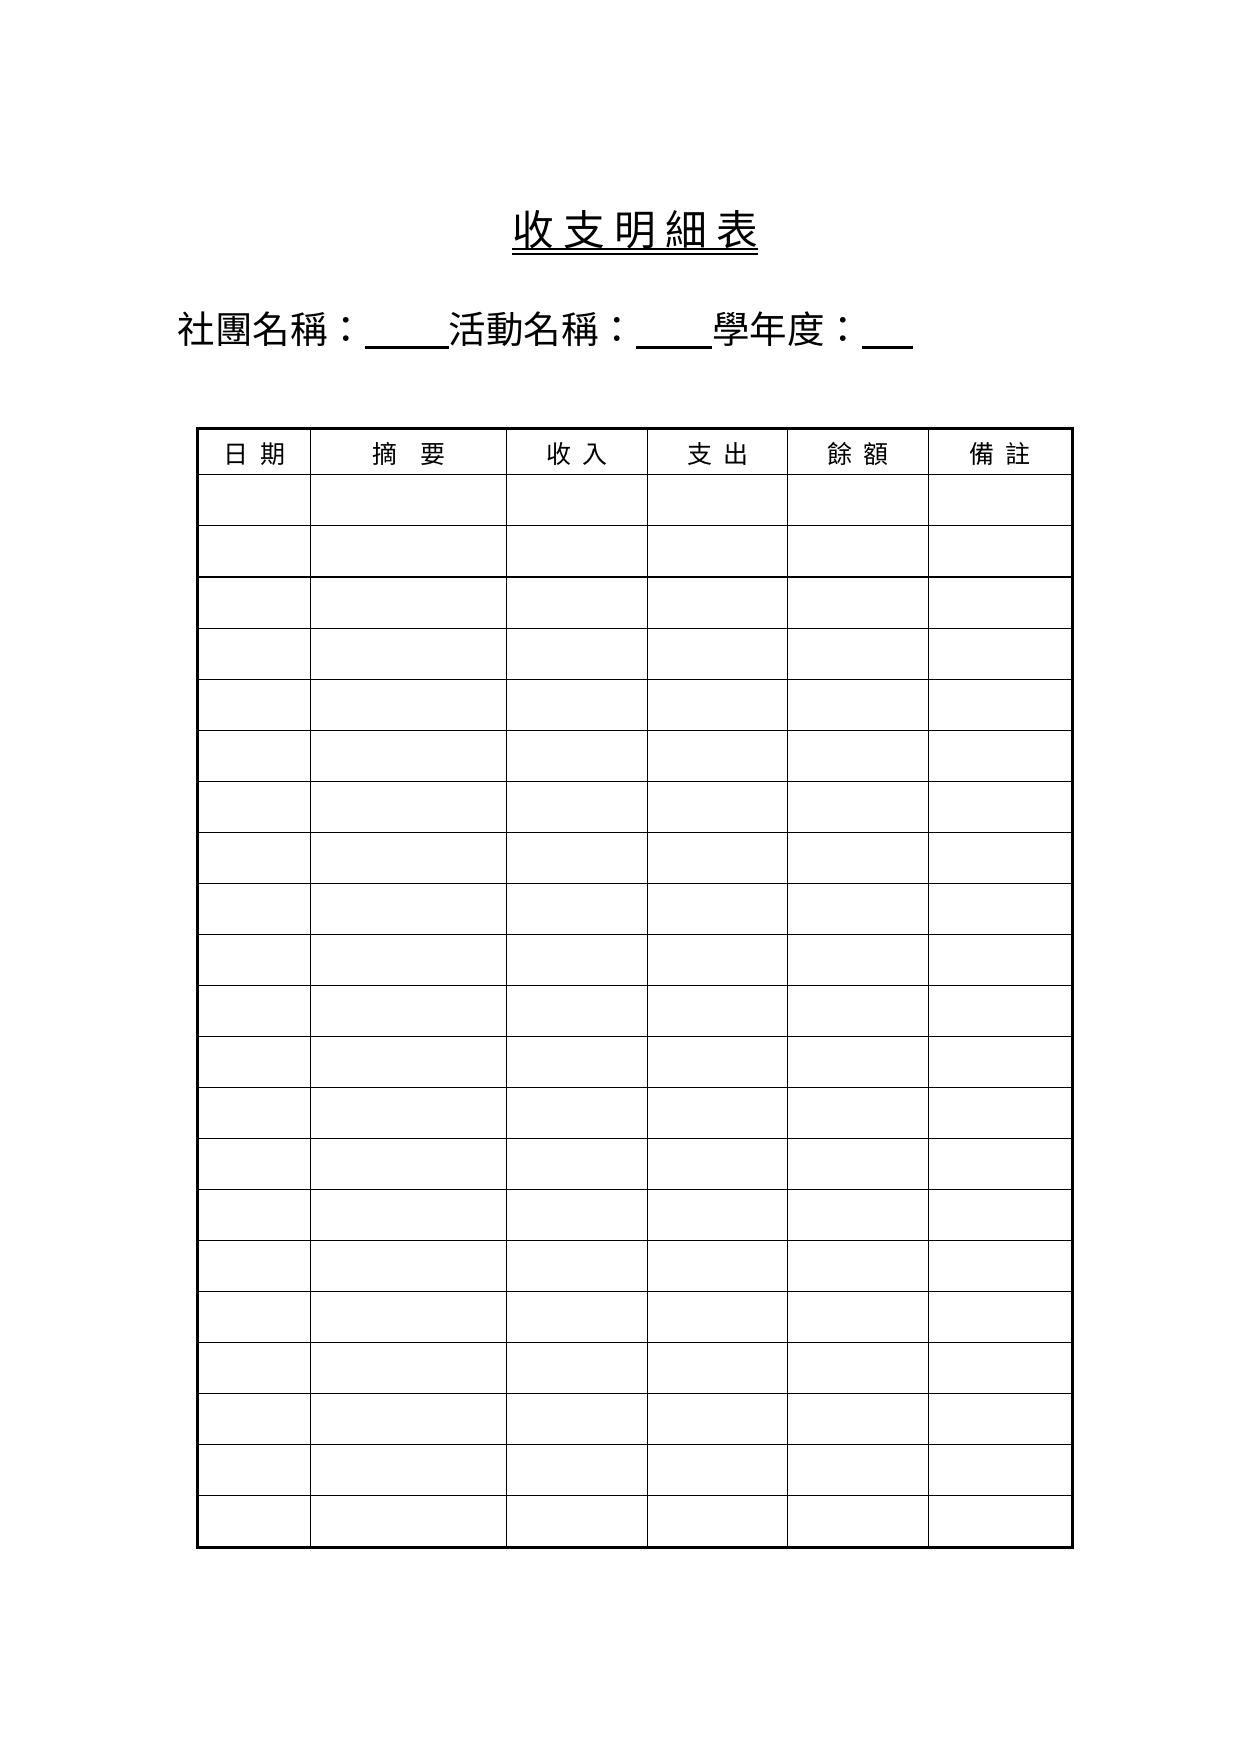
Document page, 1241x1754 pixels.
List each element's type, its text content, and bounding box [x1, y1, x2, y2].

table_cell [199, 986, 310, 1036]
table_cell [929, 833, 1071, 883]
table_cell [507, 475, 647, 525]
table_cell [507, 1343, 647, 1393]
table_cell [199, 1445, 310, 1495]
table_cell [788, 526, 928, 576]
table_cell [648, 731, 787, 781]
table_cell [788, 680, 928, 729]
table_cell [929, 680, 1071, 729]
table_cell [929, 986, 1071, 1036]
table_cell [311, 1241, 506, 1291]
table_cell [788, 1139, 928, 1189]
table_cell [788, 1292, 928, 1342]
table_cell [507, 935, 647, 985]
table_cell [311, 1190, 506, 1240]
table_cell [788, 986, 928, 1036]
table_cell [199, 731, 310, 781]
table_header 餘 額 [788, 430, 928, 474]
table_cell [199, 1394, 310, 1444]
table_cell [199, 1343, 310, 1393]
table_cell [788, 731, 928, 781]
table_cell [199, 629, 310, 678]
table_cell [788, 1394, 928, 1444]
table_header 備 註 [929, 430, 1071, 474]
table_cell [929, 935, 1071, 985]
table_cell [507, 782, 647, 832]
table_cell [929, 578, 1071, 627]
text 社團名稱： 活動名稱： 學年度： [177, 289, 1093, 364]
table_cell [929, 1139, 1071, 1189]
table_cell [311, 833, 506, 883]
table_cell [311, 986, 506, 1036]
table_cell [311, 680, 506, 729]
table_cell [788, 1088, 928, 1138]
table_cell [648, 1088, 787, 1138]
table_cell [648, 782, 787, 832]
table_cell [507, 526, 647, 576]
table_cell [311, 1037, 506, 1087]
table_cell [788, 935, 928, 985]
table_cell [929, 1088, 1071, 1138]
table_cell [199, 526, 310, 576]
table_cell [788, 578, 928, 627]
table_cell [311, 1088, 506, 1138]
table_cell [199, 475, 310, 525]
table_cell [311, 731, 506, 781]
table_cell [311, 1292, 506, 1342]
table_cell [648, 1037, 787, 1087]
table_cell [507, 578, 647, 627]
table_cell [311, 578, 506, 627]
table_cell [929, 526, 1071, 576]
table_cell [929, 731, 1071, 781]
table_cell [507, 833, 647, 883]
table_cell [648, 1496, 787, 1546]
table_cell [507, 1292, 647, 1342]
table_cell [788, 629, 928, 678]
table_cell [199, 1088, 310, 1138]
table_cell [199, 884, 310, 934]
table_cell [788, 1190, 928, 1240]
table_cell [507, 884, 647, 934]
table_cell [199, 1190, 310, 1240]
table_cell [199, 782, 310, 832]
table_cell [199, 1241, 310, 1291]
table_cell [507, 1190, 647, 1240]
table_cell [929, 475, 1071, 525]
table_cell [507, 629, 647, 678]
table_cell [648, 1445, 787, 1495]
table_cell [507, 731, 647, 781]
table_header 摘 要 [311, 430, 506, 474]
table_cell [311, 1394, 506, 1444]
table_cell [199, 1496, 310, 1546]
table_cell [199, 1292, 310, 1342]
table_cell [311, 1139, 506, 1189]
table_cell [648, 526, 787, 576]
table_header 支 出 [648, 430, 787, 474]
table_cell [788, 1445, 928, 1495]
table_cell [507, 1394, 647, 1444]
table_cell [507, 986, 647, 1036]
table_cell [929, 1037, 1071, 1087]
table_cell [311, 475, 506, 525]
text 收 支 明 細 表 [177, 189, 1093, 264]
table_cell [507, 680, 647, 729]
table_cell [929, 1292, 1071, 1342]
table_cell [788, 833, 928, 883]
table_cell [311, 526, 506, 576]
table_cell [507, 1139, 647, 1189]
table_cell [788, 1241, 928, 1291]
table_cell [648, 1139, 787, 1189]
table_cell [788, 1037, 928, 1087]
table_cell [648, 833, 787, 883]
table_cell [648, 935, 787, 985]
table_cell [648, 986, 787, 1036]
table_cell [648, 1343, 787, 1393]
table_cell [929, 1343, 1071, 1393]
table_cell [311, 1445, 506, 1495]
table_cell [507, 1241, 647, 1291]
table_cell [311, 629, 506, 678]
table_cell [788, 1343, 928, 1393]
table_cell [929, 1241, 1071, 1291]
table_cell [648, 884, 787, 934]
table_cell [507, 1496, 647, 1546]
table_cell [648, 1190, 787, 1240]
table_cell [199, 833, 310, 883]
table_cell [311, 884, 506, 934]
table_cell [507, 1088, 647, 1138]
table_cell [929, 1445, 1071, 1495]
table_cell [648, 1241, 787, 1291]
table_cell [788, 475, 928, 525]
table_cell [199, 578, 310, 627]
table_cell [311, 1343, 506, 1393]
table_header 收 入 [507, 430, 647, 474]
table_cell [311, 935, 506, 985]
table_cell [788, 782, 928, 832]
table_cell [929, 629, 1071, 678]
table_cell [929, 1496, 1071, 1546]
table_header 日 期 [199, 430, 310, 474]
table_cell [507, 1037, 647, 1087]
table_cell [929, 1190, 1071, 1240]
table_cell [929, 1394, 1071, 1444]
table_cell [929, 782, 1071, 832]
table_cell [507, 1445, 647, 1495]
table_cell [311, 1496, 506, 1546]
table_cell [788, 1496, 928, 1546]
table_cell [199, 1037, 310, 1087]
table_cell [199, 1139, 310, 1189]
table_cell [648, 629, 787, 678]
table_cell [648, 680, 787, 729]
table_cell [648, 1292, 787, 1342]
table_cell [199, 935, 310, 985]
table_cell [929, 884, 1071, 934]
table_cell [648, 475, 787, 525]
table_cell [788, 884, 928, 934]
table_cell [311, 782, 506, 832]
table_cell [648, 578, 787, 627]
table_cell [648, 1394, 787, 1444]
table_cell [199, 680, 310, 729]
